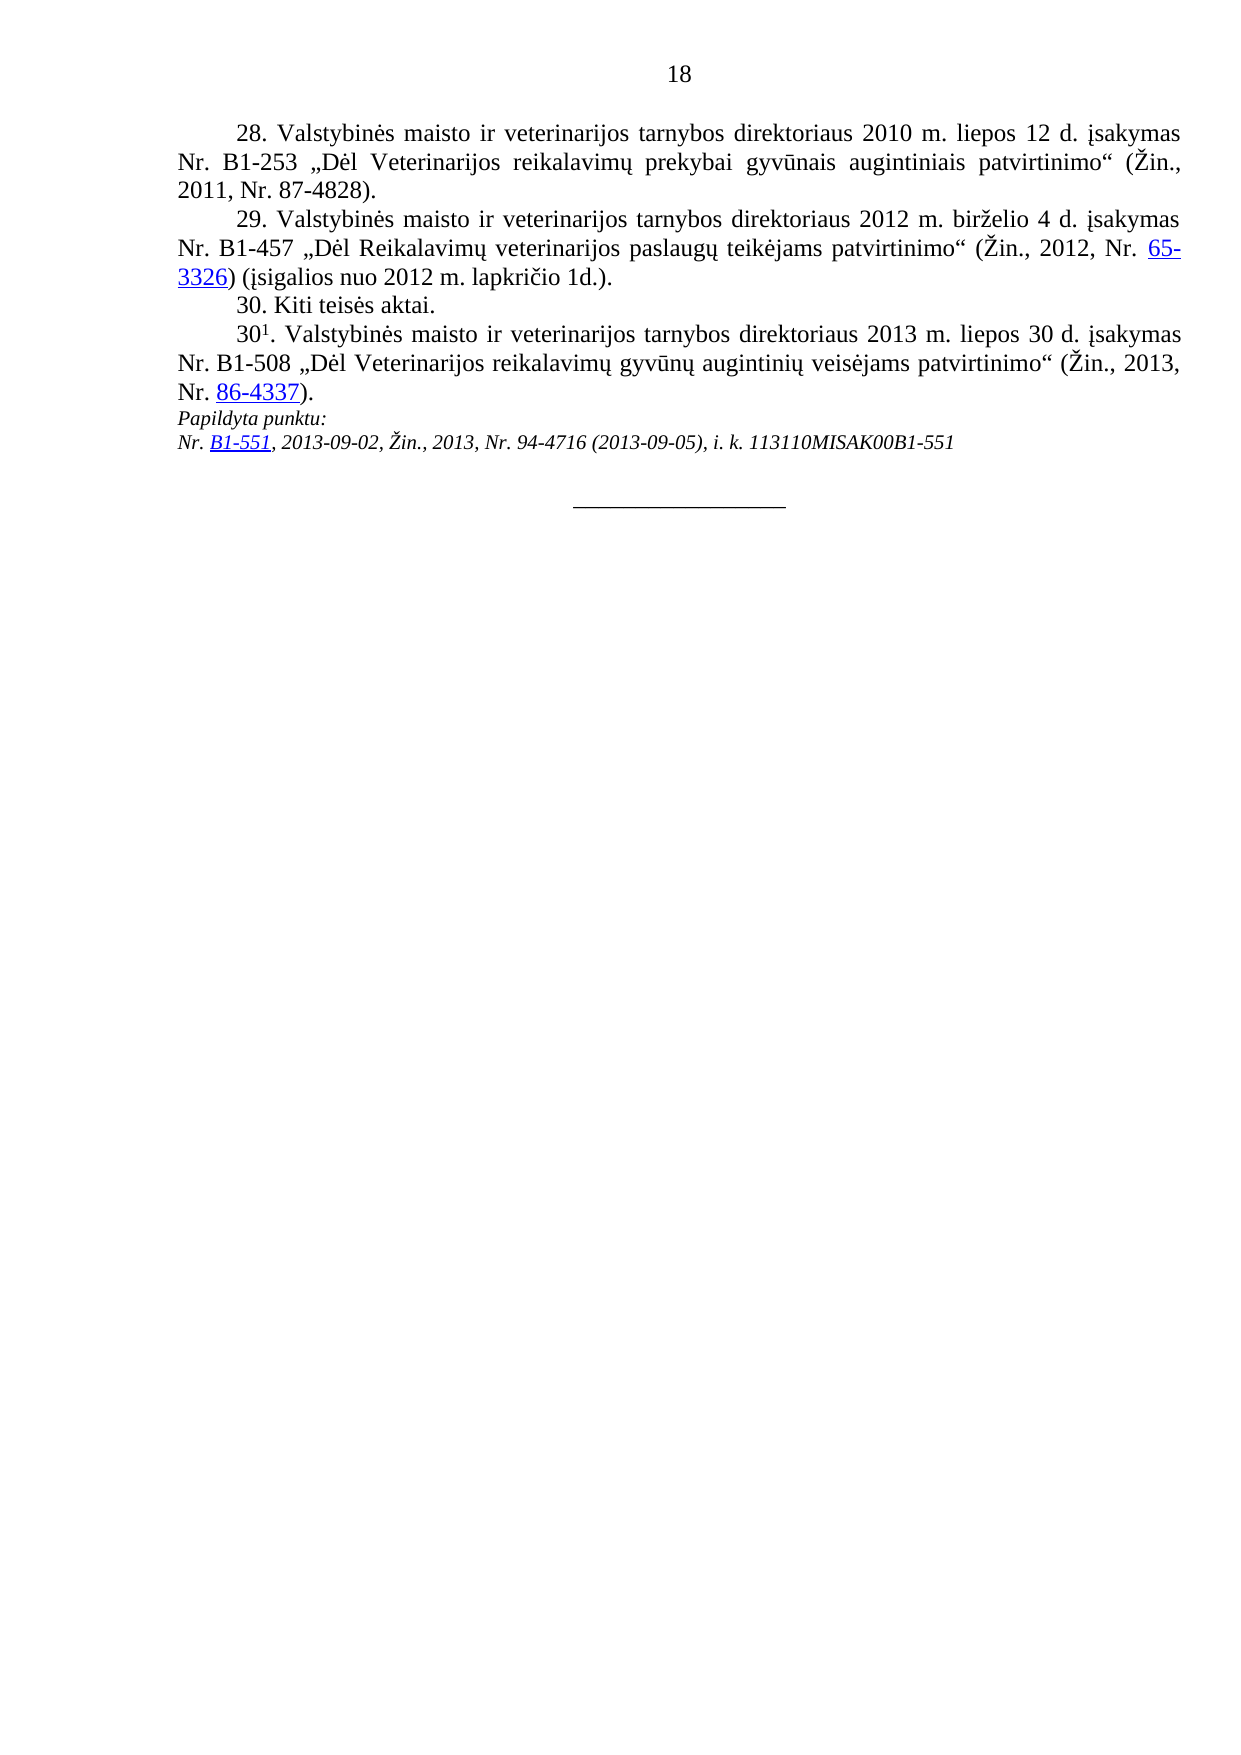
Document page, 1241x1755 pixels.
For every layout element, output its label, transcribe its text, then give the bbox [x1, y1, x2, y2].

text Nr. B1-551, 2013-09-02, Žin., 2013, Nr. 94-4716 (2013-09-05), i. k. 113110MISAK00B1-551 [177, 430, 1181, 454]
text 301. Valstybinės maisto ir veterinarijos tarnybos direktoriaus 2013 m. liepos 30 d. įsakymas Nr. B1-508 „Dėl Veterinarijos reikalavimų gyvūnų augintinių veisėjams patvirtinimo“ (Žin., 2013, Nr. 86-4337). [177, 319, 1181, 406]
text _________________ [177, 482, 1181, 511]
text 28. Valstybinės maisto ir veterinarijos tarnybos direktoriaus 2010 m. liepos 12 d. įsakymas Nr. B1-253 „Dėl Veterinarijos reikalavimų prekybai gyvūnais augintiniais patvirtinimo“ (Žin., 2011, Nr. 87-4828). [177, 118, 1181, 204]
text Papildyta punktu: [177, 406, 1181, 430]
text 30. Kiti teisės aktai. [177, 291, 1181, 319]
text 29. Valstybinės maisto ir veterinarijos tarnybos direktoriaus 2012 m. birželio 4 d. įsakymas Nr. B1-457 „Dėl Reikalavimų veterinarijos paslaugų teikėjams patvirtinimo“ (Žin., 2012, Nr. 65-3326) (įsigalios nuo 2012 m. lapkričio 1d.). [177, 204, 1181, 291]
